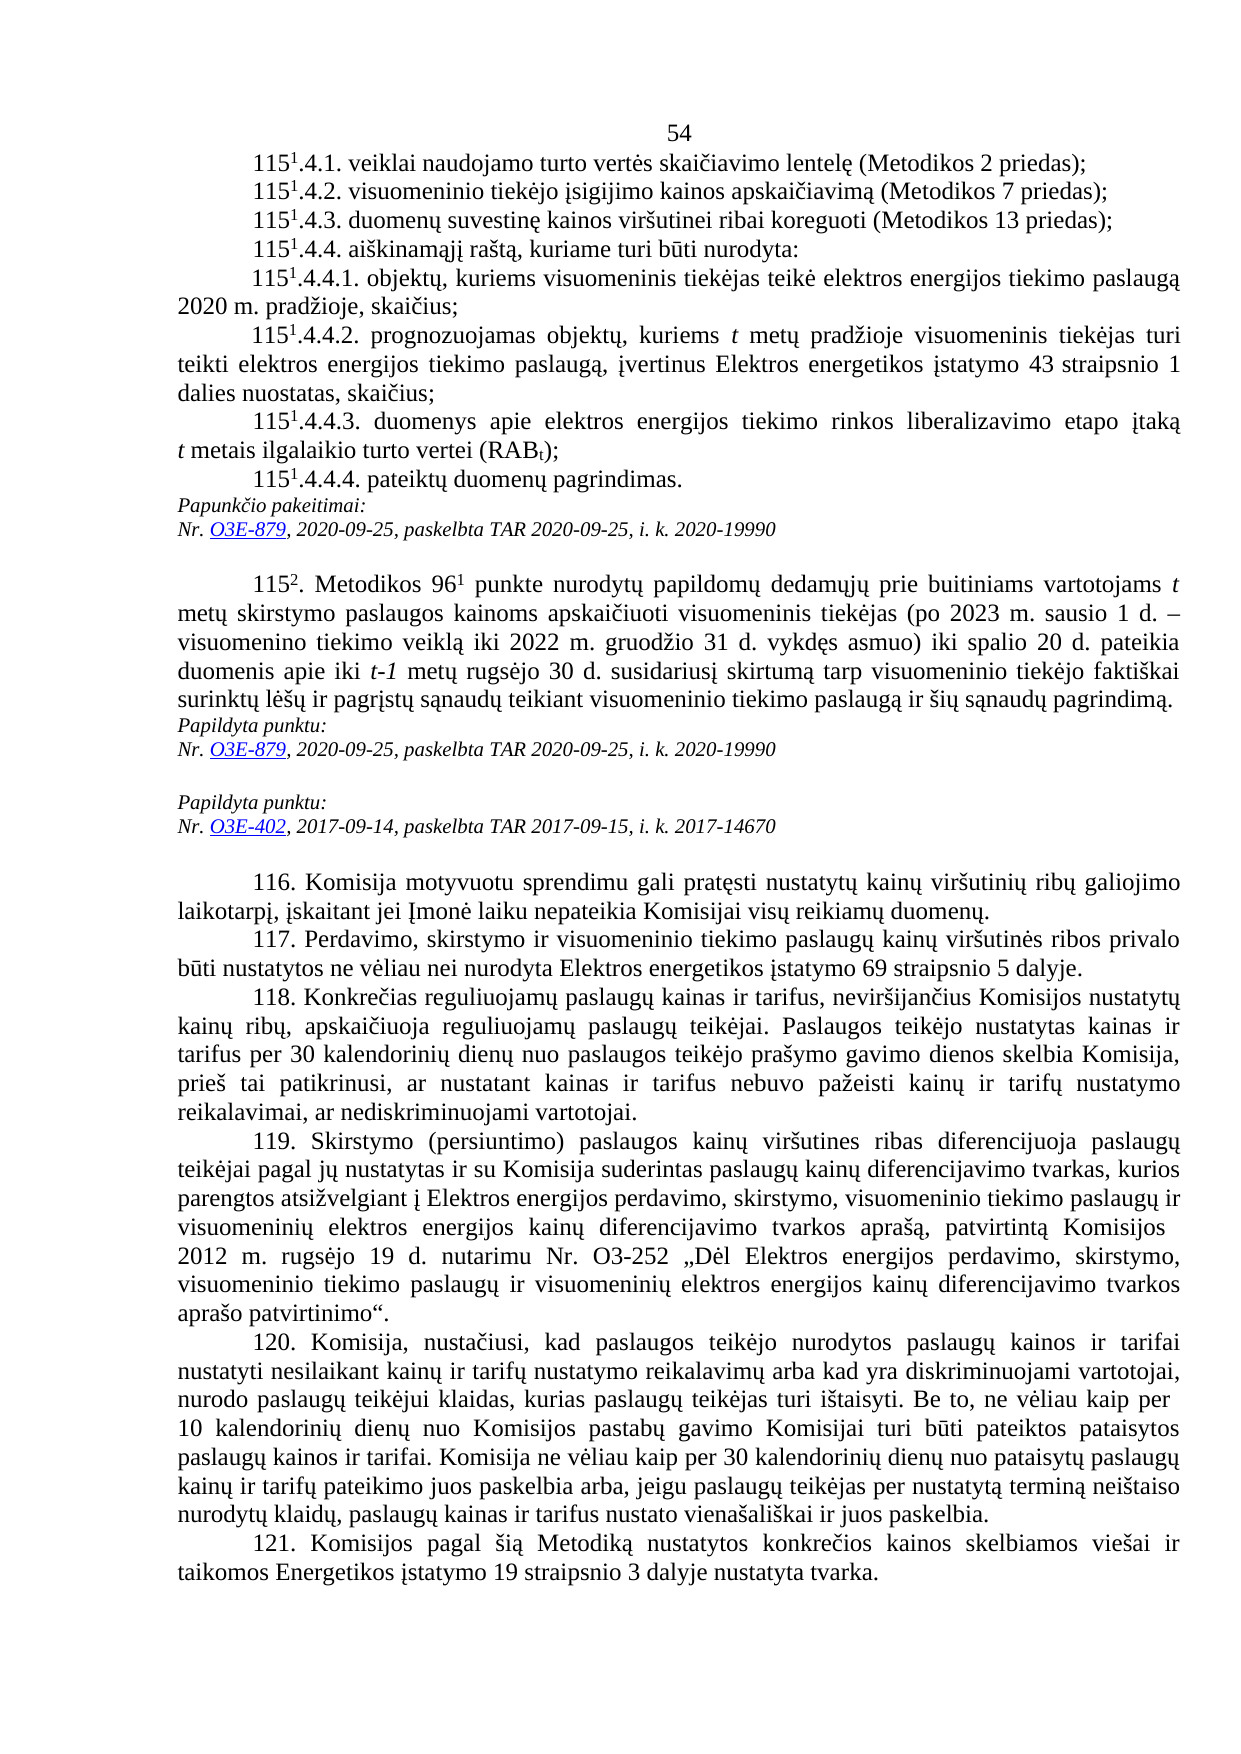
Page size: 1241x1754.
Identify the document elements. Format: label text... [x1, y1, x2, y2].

text 1151.4.2. visuomeninio tiekėjo įsigijimo kainos apskaičiavimą (Metodikos 7 priedas); [177, 176, 1181, 205]
text 119. Skirstymo (persiuntimo) paslaugos kainų viršutines ribas diferencijuoja paslaugų teikėjai pagal jų nustatytas ir su Komisija suderintas paslaugų kainų diferencijavimo tvarkas, kurios parengtos atsižvelgiant į Elektros energijos perdavimo, skirstymo, visuomeninio tiekimo paslaugų ir visuomeninių elektros energijos kainų diferencijavimo tvarkos aprašą, patvirtintą Komisijos 2012 m. rugsėjo 19 d. nutarimu Nr. O3-252 „Dėl Elektros energijos perdavimo, skirstymo, visuomeninio tiekimo paslaugų ir visuomeninių elektros energijos kainų diferencijavimo tvarkos aprašo patvirtinimo“. [177, 1126, 1181, 1327]
text Papildyta punktu: [177, 713, 1181, 737]
text Papildyta punktu: [177, 790, 1181, 814]
text Papunkčio pakeitimai: [177, 493, 1181, 517]
text 121. Komisijos pagal šią Metodiką nustatytos konkrečios kainos skelbiamos viešai ir taikomos Energetikos įstatymo 19 straipsnio 3 dalyje nustatyta tvarka. [177, 1528, 1181, 1586]
text 1151.4.4.1. objektų, kuriems visuomeninis tiekėjas teikė elektros energijos tiekimo paslaugą 2020 m. pradžioje, skaičius; [177, 263, 1181, 320]
text 120. Komisija, nustačiusi, kad paslaugos teikėjo nurodytos paslaugų kainos ir tarifai nustatyti nesilaikant kainų ir tarifų nustatymo reikalavimų arba kad yra diskriminuojami vartotojai, nurodo paslaugų teikėjui klaidas, kurias paslaugų teikėjas turi ištaisyti. Be to, ne vėliau kaip per 10 kalendorinių dienų nuo Komisijos pastabų gavimo Komisijai turi būti pateiktos pataisytos paslaugų kainos ir tarifai. Komisija ne vėliau kaip per 30 kalendorinių dienų nuo pataisytų paslaugų kainų ir tarifų pateikimo juos paskelbia arba, jeigu paslaugų teikėjas per nustatytą terminą neištaiso nurodytų klaidų, paslaugų kainas ir tarifus nustato vienašališkai ir juos paskelbia. [177, 1327, 1181, 1528]
text 116. Komisija motyvuotu sprendimu gali pratęsti nustatytų kainų viršutinių ribų galiojimo laikotarpį, įskaitant jei Įmonė laiku nepateikia Komisijai visų reikiamų duomenų. [177, 867, 1181, 924]
text Nr. O3E-879, 2020-09-25, paskelbta TAR 2020-09-25, i. k. 2020-19990 [177, 517, 1181, 541]
text 1151.4.3. duomenų suvestinę kainos viršutinei ribai koreguoti (Metodikos 13 priedas); [177, 205, 1181, 234]
text Nr. O3E-402, 2017-09-14, paskelbta TAR 2017-09-15, i. k. 2017-14670 [177, 814, 1181, 838]
text 117. Perdavimo, skirstymo ir visuomeninio tiekimo paslaugų kainų viršutinės ribos privalo būti nustatytos ne vėliau nei nurodyta Elektros energetikos įstatymo 69 straipsnio 5 dalyje. [177, 924, 1181, 982]
text Nr. O3E-879, 2020-09-25, paskelbta TAR 2020-09-25, i. k. 2020-19990 [177, 737, 1181, 761]
text 1151.4.4.3. duomenys apie elektros energijos tiekimo rinkos liberalizavimo etapo įtaką t metais ilgalaikio turto vertei (RABt); [177, 406, 1181, 464]
text 118. Konkrečias reguliuojamų paslaugų kainas ir tarifus, neviršijančius Komisijos nustatytų kainų ribų, apskaičiuoja reguliuojamų paslaugų teikėjai. Paslaugos teikėjo nustatytas kainas ir tarifus per 30 kalendorinių dienų nuo paslaugos teikėjo prašymo gavimo dienos skelbia Komisija, prieš tai patikrinusi, ar nustatant kainas ir tarifus nebuvo pažeisti kainų ir tarifų nustatymo reikalavimai, ar nediskriminuojami vartotojai. [177, 982, 1181, 1126]
text 1151.4.4.4. pateiktų duomenų pagrindimas. [177, 464, 1181, 493]
text 1152. Metodikos 961 punkte nurodytų papildomų dedamųjų prie buitiniams vartotojams t metų skirstymo paslaugos kainoms apskaičiuoti visuomeninis tiekėjas (po 2023 m. sausio 1 d. – visuomenino tiekimo veiklą iki 2022 m. gruodžio 31 d. vykdęs asmuo) iki spalio 20 d. pateikia duomenis apie iki t-1 metų rugsėjo 30 d. susidariusį skirtumą tarp visuomeninio tiekėjo faktiškai surinktų lėšų ir pagrįstų sąnaudų teikiant visuomeninio tiekimo paslaugą ir šių sąnaudų pagrindimą. [177, 569, 1181, 713]
text 1151.4.4.2. prognozuojamas objektų, kuriems t metų pradžioje visuomeninis tiekėjas turi teikti elektros energijos tiekimo paslaugą, įvertinus Elektros energetikos įstatymo 43 straipsnio 1 dalies nuostatas, skaičius; [177, 320, 1181, 406]
text 1151.4.1. veiklai naudojamo turto vertės skaičiavimo lentelę (Metodikos 2 priedas); [177, 148, 1181, 176]
text 1151.4.4. aiškinamąjį raštą, kuriame turi būti nurodyta: [177, 234, 1181, 263]
